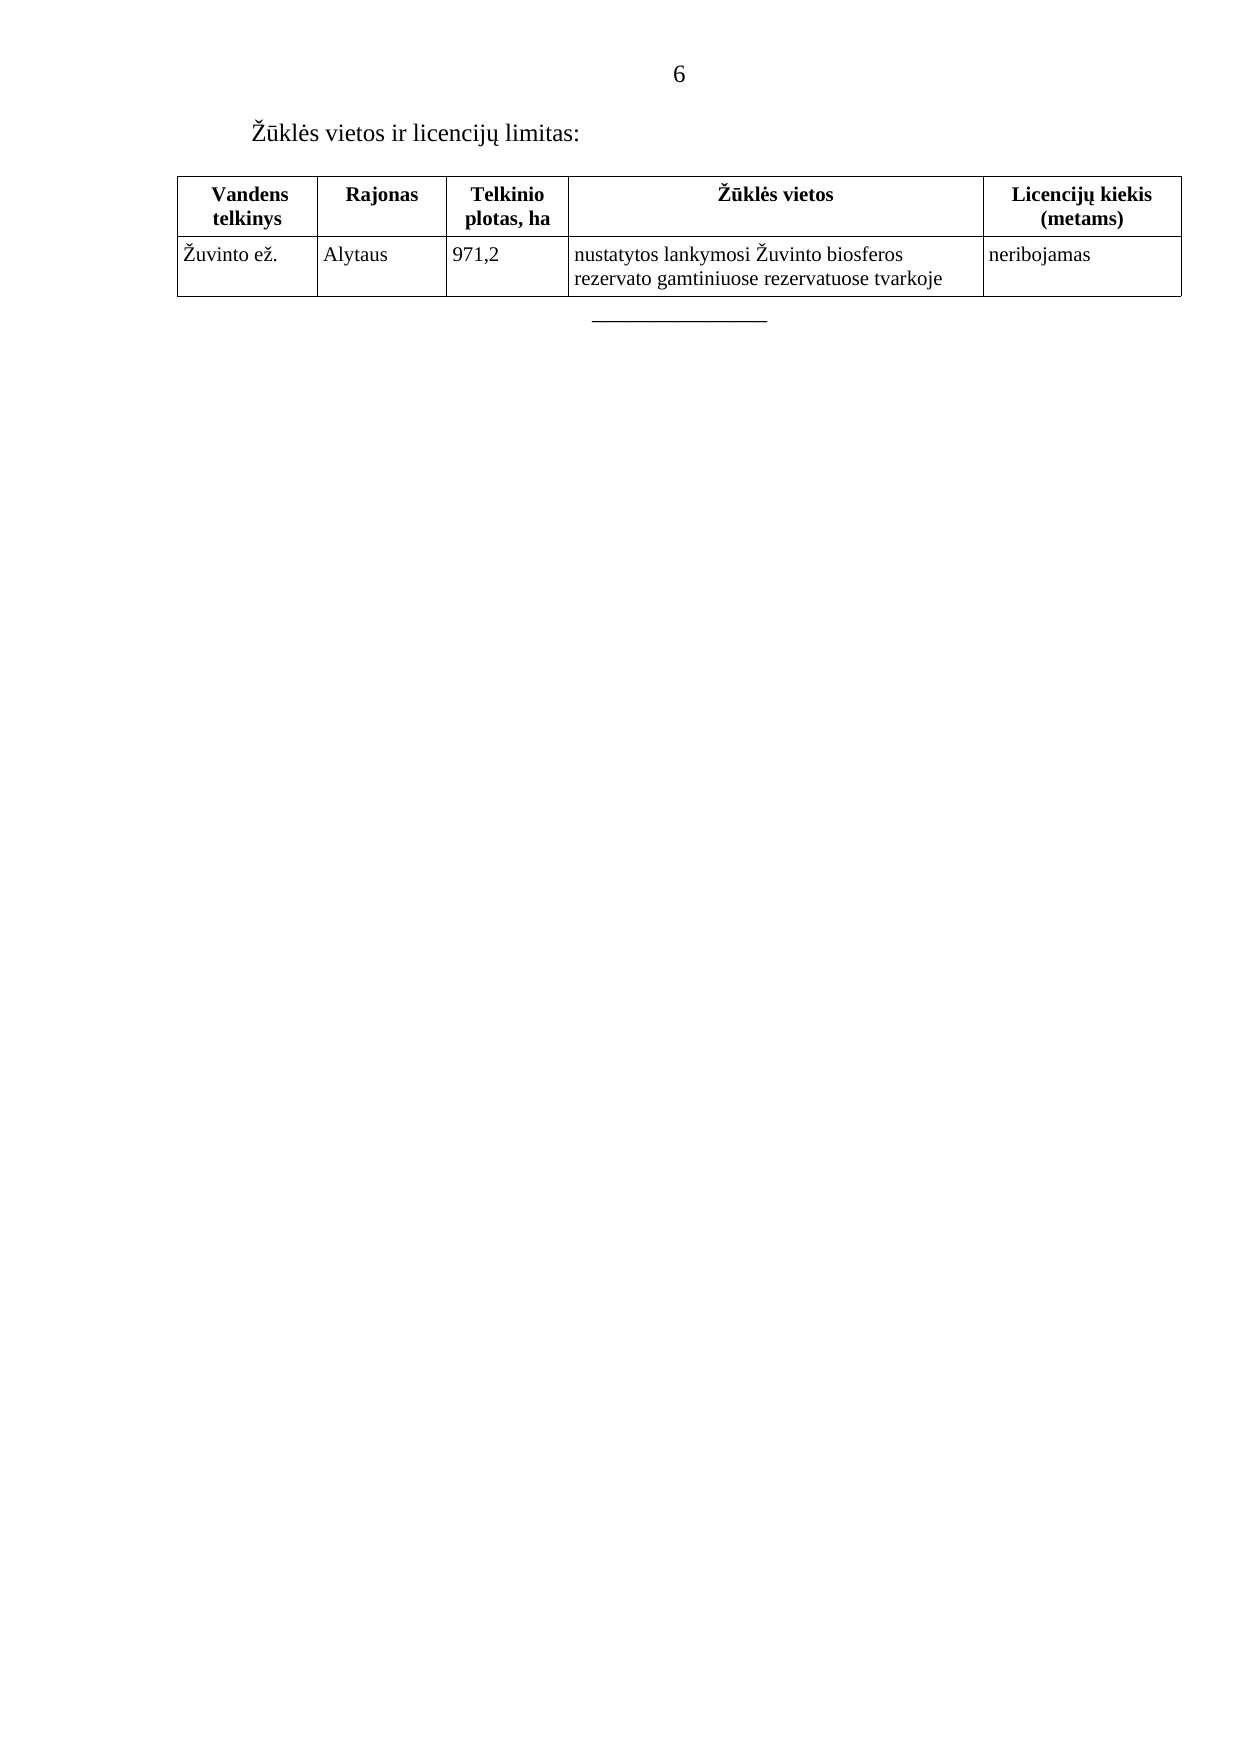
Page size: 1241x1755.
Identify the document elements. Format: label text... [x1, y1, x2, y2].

table_cell Alytaus [318, 237, 446, 296]
table_header Vandens telkinys [178, 177, 317, 236]
table_header Žūklės vietos [569, 177, 983, 236]
text ______________ [177, 297, 1181, 325]
table_header Licencijų kiekis (metams) [984, 177, 1181, 236]
table_cell nustatytos lankymosi Žuvinto biosferos rezervato gamtiniuose rezervatuose tvarkoje [569, 237, 983, 296]
text Žūklės vietos ir licencijų limitas: [177, 118, 1181, 147]
table_header Telkinio plotas, ha [447, 177, 568, 236]
table_cell 971,2 [447, 237, 568, 296]
table_cell neribojamas [984, 237, 1181, 296]
table_cell Žuvinto ež. [178, 237, 317, 296]
table_header Rajonas [318, 177, 446, 236]
